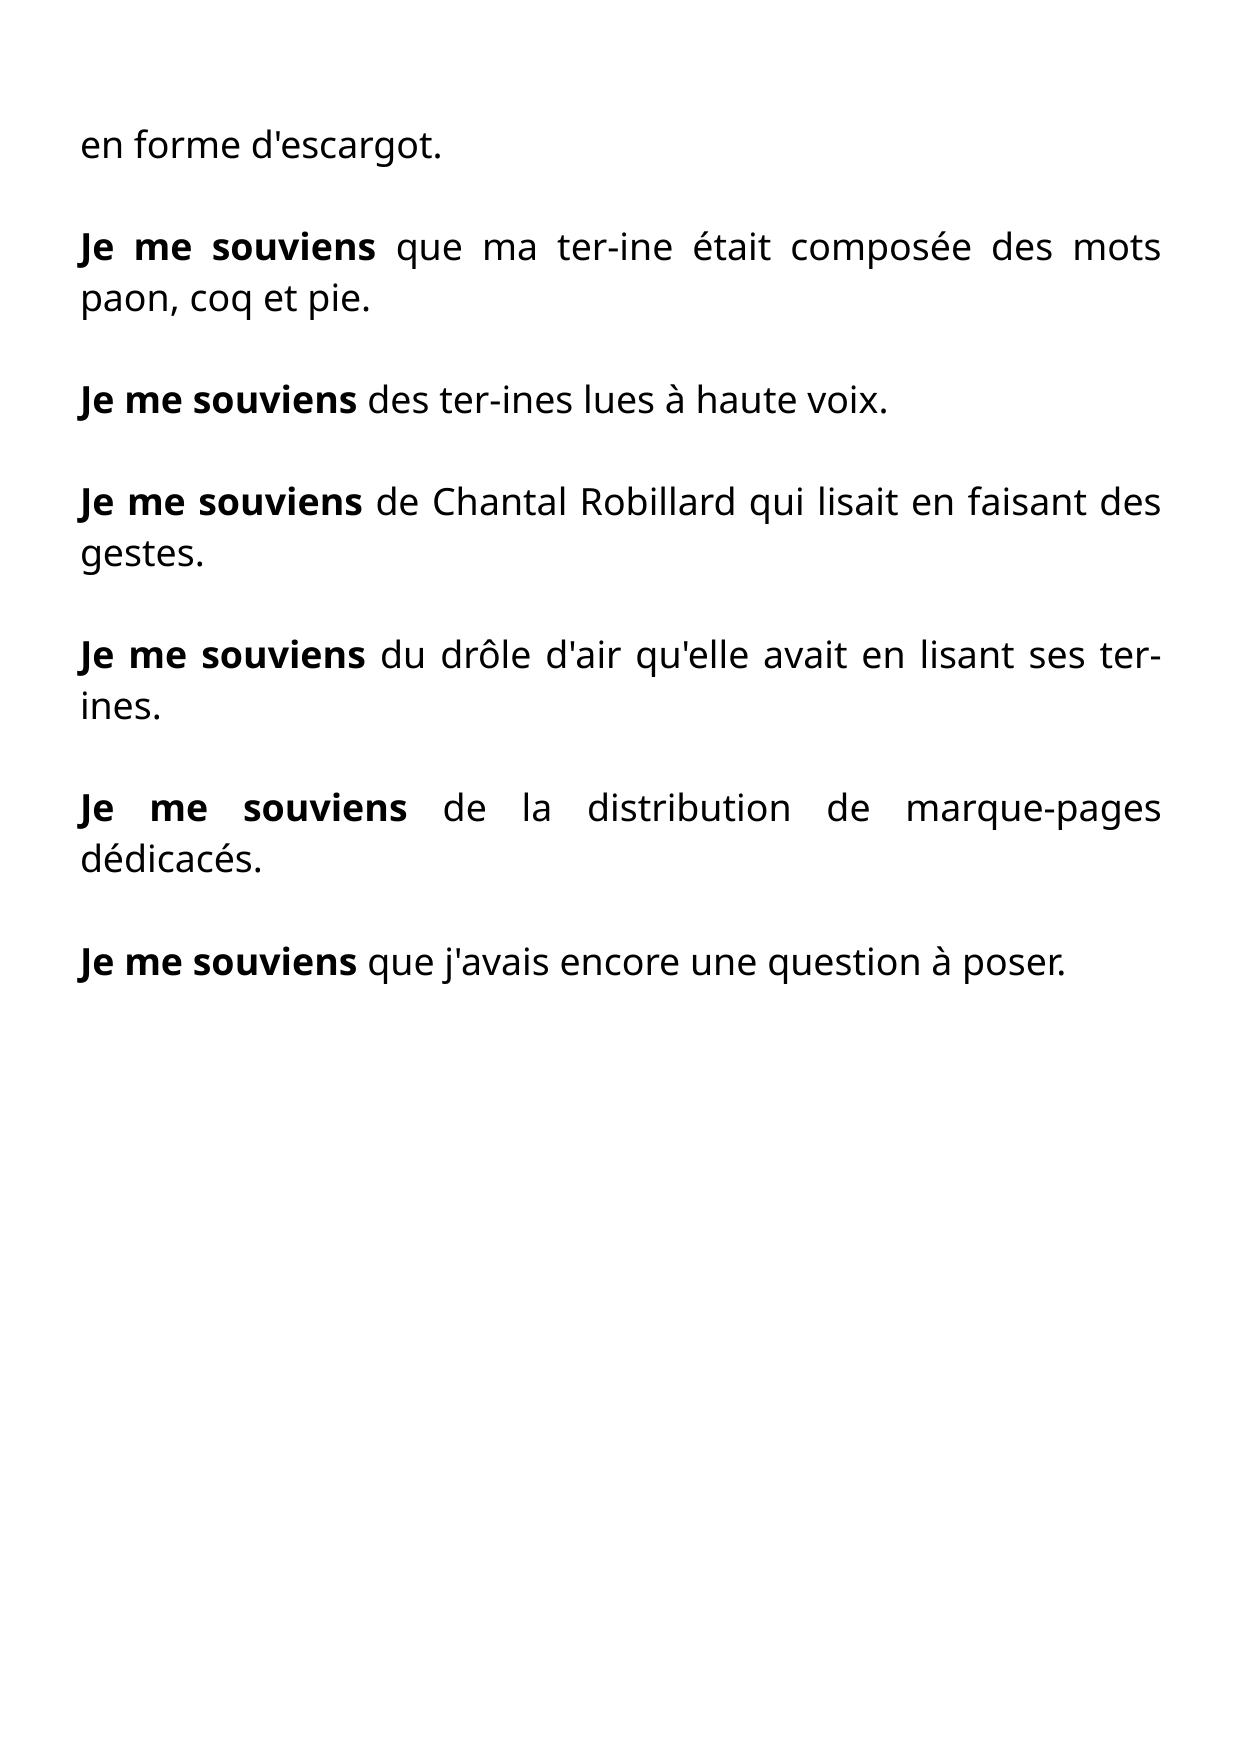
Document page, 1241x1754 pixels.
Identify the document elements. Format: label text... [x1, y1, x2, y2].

text Je me souviens des ter-ines lues à haute voix. [80, 373, 1162, 424]
text Je me souviens de Chantal Robillard qui lisait en faisant des gestes. [80, 475, 1162, 577]
text Je me souviens de la distribution de marque-pages dédicacés. [80, 782, 1162, 884]
text en forme d'escargot. [80, 118, 1162, 169]
text Je me souviens du drôle d'air qu'elle avait en lisant ses ter-ines. [80, 628, 1162, 731]
text Je me souviens que ma ter-ine était composée des mots paon, coq et pie. [80, 220, 1162, 322]
text Je me souviens que j'avais encore une question à poser. [80, 935, 1162, 986]
